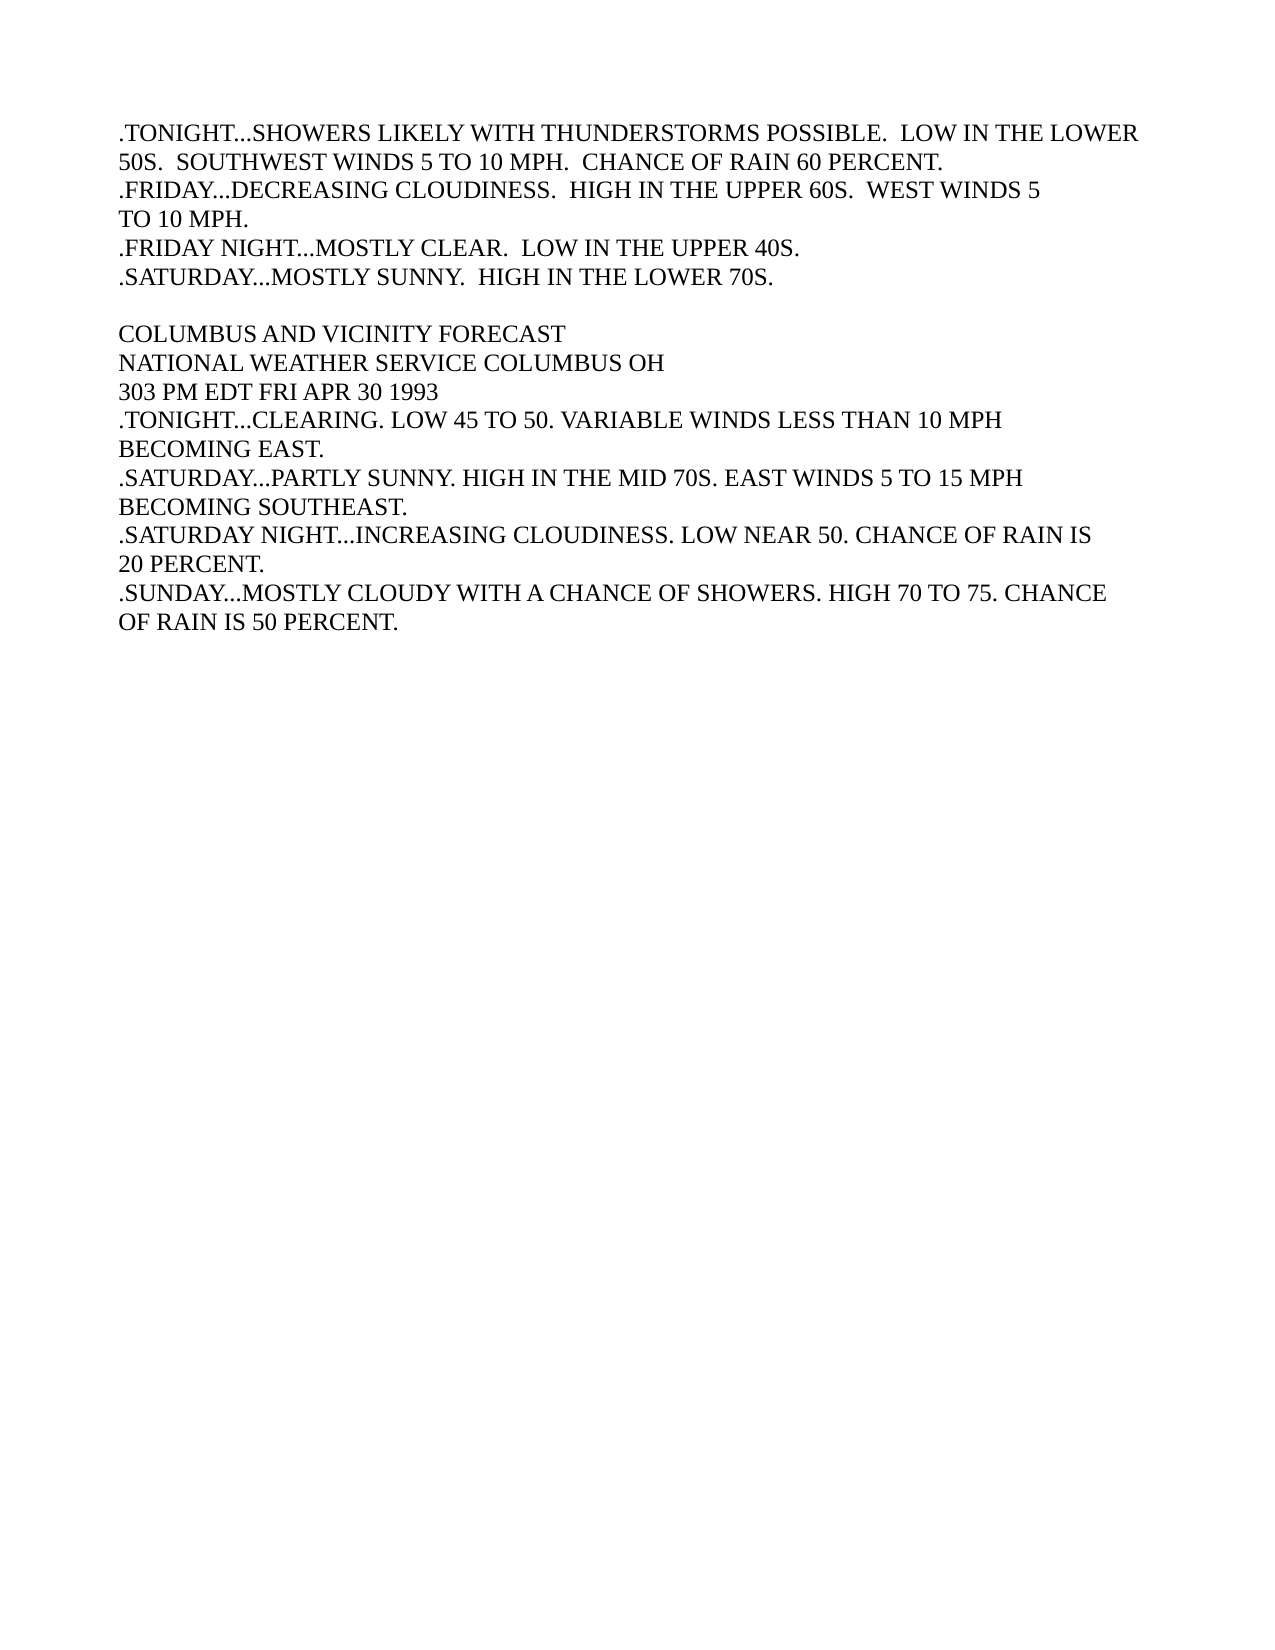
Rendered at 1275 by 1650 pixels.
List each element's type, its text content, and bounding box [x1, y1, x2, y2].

text .TONIGHT...SHOWERS LIKELY WITH THUNDERSTORMS POSSIBLE. LOW IN THE LOWER 50S. SOUTHWEST WINDS 5 TO 10 MPH. CHANCE OF RAIN 60 PERCENT. .FRIDAY...DECREASING CLOUDINESS. HIGH IN THE UPPER 60S. WEST WINDS 5 TO 10 MPH. .FRIDAY NIGHT...MOSTLY CLEAR. LOW IN THE UPPER 40S. .SATURDAY...MOSTLY SUNNY. HIGH IN THE LOWER 70S. [118, 118, 1157, 291]
text COLUMBUS AND VICINITY FORECAST NATIONAL WEATHER SERVICE COLUMBUS OH 303 PM EDT FRI APR 30 1993 .TONIGHT...CLEARING. LOW 45 TO 50. VARIABLE WINDS LESS THAN 10 MPH BECOMING EAST. .SATURDAY...PARTLY SUNNY. HIGH IN THE MID 70S. EAST WINDS 5 TO 15 MPH BECOMING SOUTHEAST. .SATURDAY NIGHT...INCREASING CLOUDINESS. LOW NEAR 50. CHANCE OF RAIN IS 20 PERCENT. .SUNDAY...MOSTLY CLOUDY WITH A CHANCE OF SHOWERS. HIGH 70 TO 75. CHANCE OF RAIN IS 50 PERCENT. [118, 319, 1157, 636]
